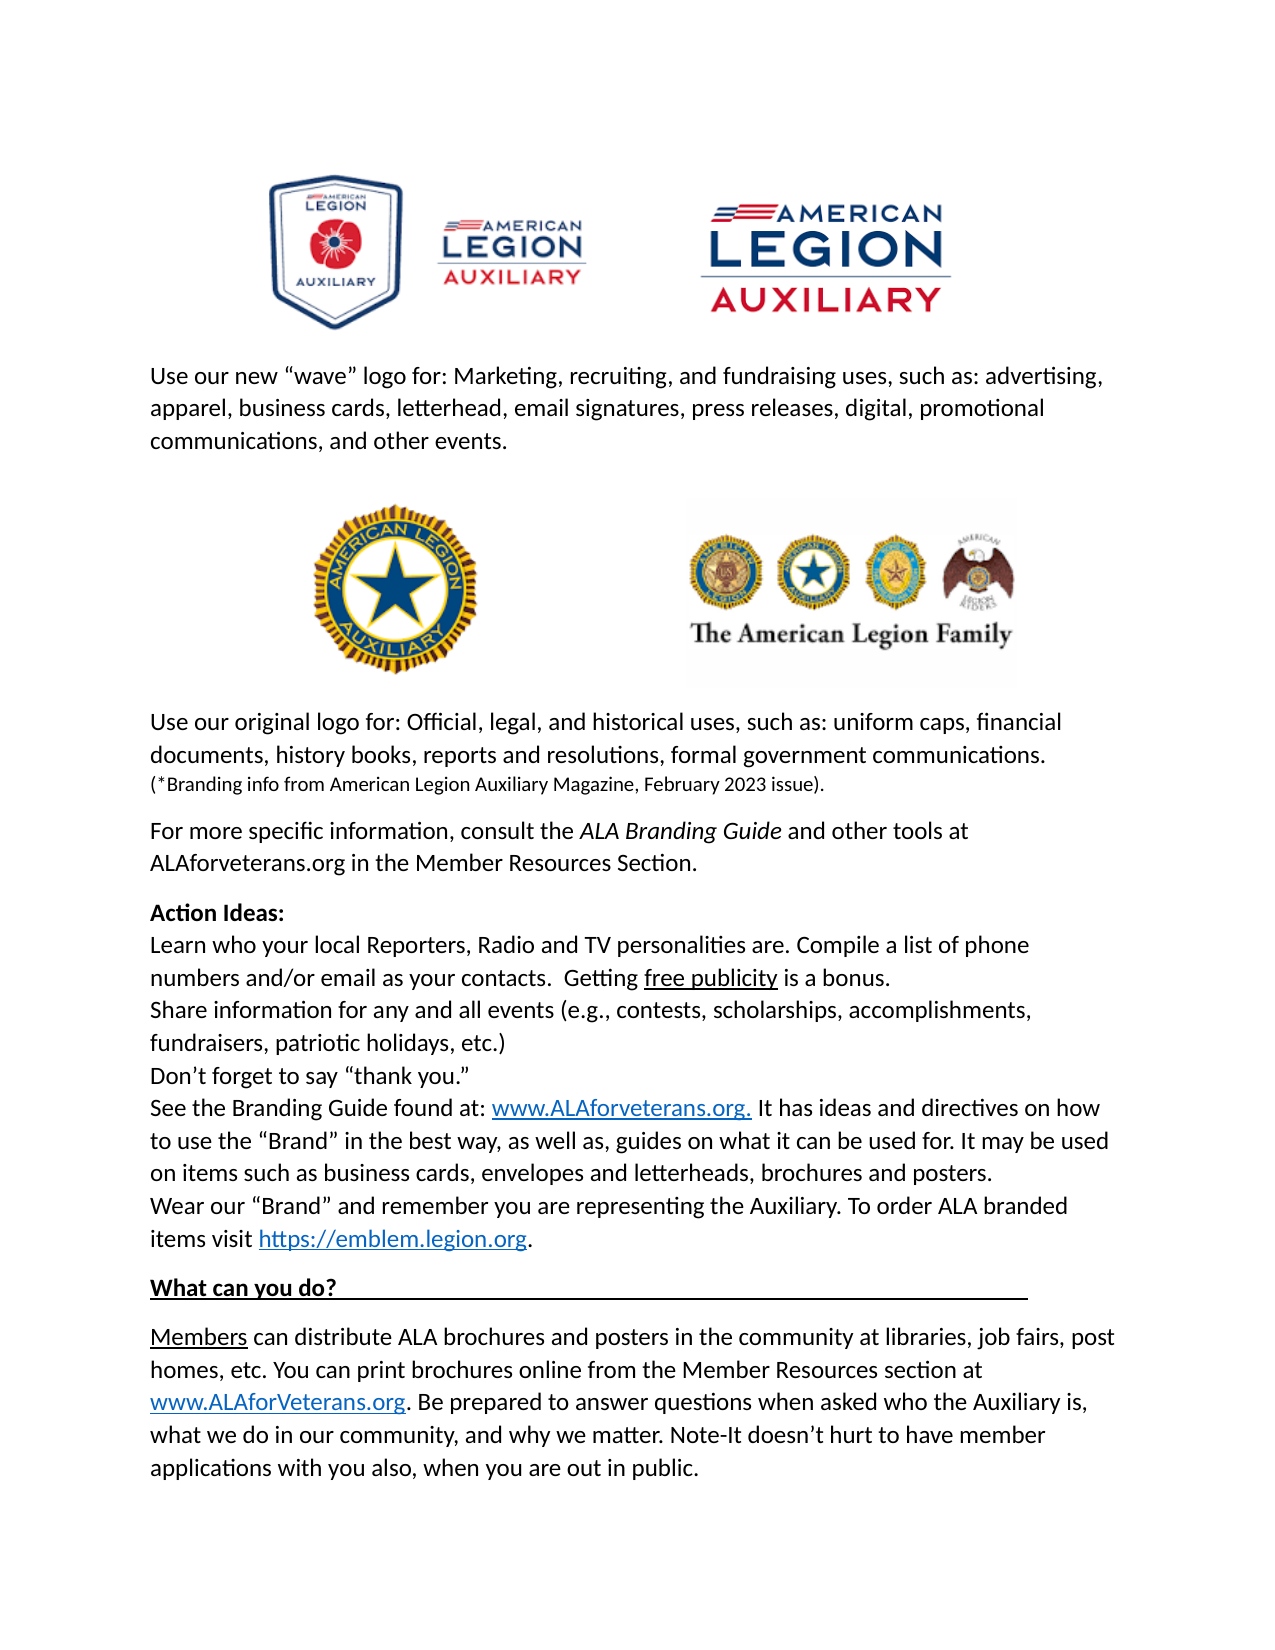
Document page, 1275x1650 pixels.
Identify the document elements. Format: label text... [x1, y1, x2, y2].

text Use our new “wave” logo for: Marketing, recruiting, and fundraising uses, such as: advertising, apparel, business cards, letterhead, email signatures, press releases, digital, promotional communications, and other events. [150, 360, 1125, 456]
text For more specific information, consult the ALA Branding Guide and other tools at ALAforveterans.org in the Member Resources Section. [150, 815, 1125, 878]
text What can you do? [150, 1272, 1125, 1303]
text Members can distribute ALA brochures and posters in the community at libraries, job fairs, post homes, etc. You can print brochures online from the Member Resources section at www.ALAforVeterans.org. Be prepared to answer questions when asked who the Auxiliary is, what we do in our community, and why we matter. Note-It doesn’t hurt to have member applications with you also, when you are out in public. [150, 1321, 1125, 1482]
text Action Ideas: Learn who your local Reporters, Radio and TV personalities are. Compile a list of phone numbers and/or email as your contacts. Getting free publicity is a bonus. Share information for any and all events (e.g., contests, scholarships, accomplishments, fundraisers, patriotic holidays, etc.) Don’t forget to say “thank you.” See the Branding Guide found at: www.ALAforveterans.org. It has ideas and directives on how to use the “Brand” in the best way, as well as, guides on what it can be used for. It may be used on items such as business cards, envelopes and letterheads, brochures and posters. Wear our “Brand” and remember you are representing the Auxiliary. To order ALA branded items visit https://emblem.legion.org. [150, 897, 1125, 1253]
text Use our original logo for: Official, legal, and historical uses, such as: uniform caps, financial documents, history books, reports and resolutions, formal government communications. (*Branding info from American Legion Auxiliary Magazine, February 2023 issue). [150, 706, 1125, 796]
